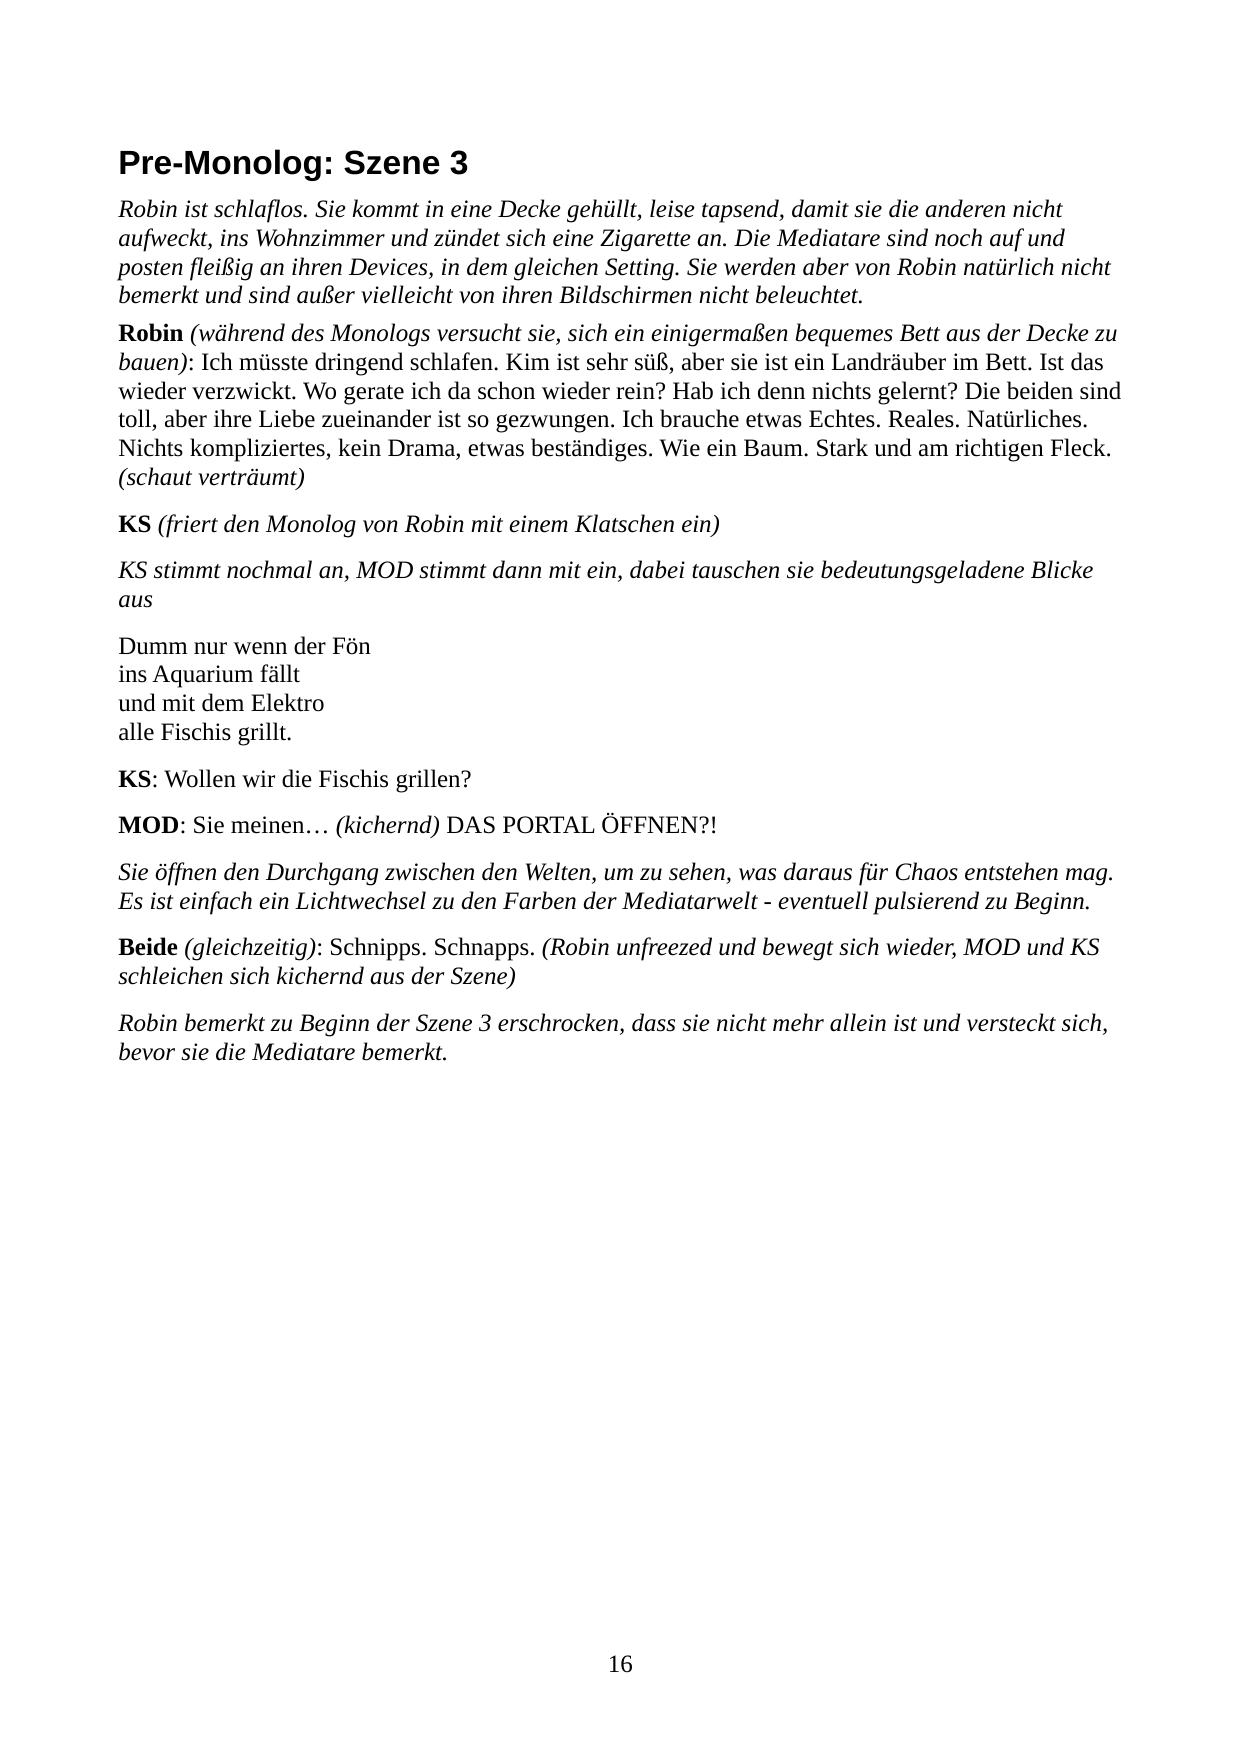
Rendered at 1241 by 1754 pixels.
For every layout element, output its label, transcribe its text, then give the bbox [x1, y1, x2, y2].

subtitle Pre-Monolog: Szene 3 [118, 143, 1122, 182]
text Robin ist schlaflos. Sie kommt in eine Decke gehüllt, leise tapsend, damit sie die anderen nicht aufweckt, ins Wohnzimmer und zündet sich eine Zigarette an. Die Mediatare sind noch auf und posten fleißig an ihren Devices, in dem gleichen Setting. Sie werden aber von Robin natürlich nicht bemerkt und sind außer vielleicht von ihren Bildschirmen nicht beleuchtet. [118, 194, 1122, 309]
text Beide (gleichzeitig): Schnipps. Schnapps. (Robin unfreezed und bewegt sich wieder, MOD und KS schleichen sich kichernd aus der Szene) [118, 932, 1122, 990]
text Sie öffnen den Durchgang zwischen den Welten, um zu sehen, was daraus für Chaos entstehen mag. Es ist einfach ein Lichtwechsel zu den Farben der Mediatarwelt - eventuell pulsierend zu Beginn. [118, 857, 1122, 914]
text Dumm nur wenn der Fön ins Aquarium fällt und mit dem Elektro alle Fischis grillt. [118, 631, 1122, 746]
text Robin (während des Monologs versucht sie, sich ein einigermaßen bequemes Bett aus der Decke zu bauen): Ich müsste dringend schlafen. Kim ist sehr süß, aber sie ist ein Landräuber im Bett. Ist das wieder verzwickt. Wo gerate ich da schon wieder rein? Hab ich denn nichts gelernt? Die beiden sind toll, aber ihre Liebe zueinander ist so gezwungen. Ich brauche etwas Echtes. Reales. Natürliches. Nichts kompliziertes, kein Drama, etwas beständiges. Wie ein Baum. Stark und am richtigen Fleck. (schaut verträumt) [118, 318, 1122, 491]
text KS stimmt nochmal an, MOD stimmt dann mit ein, dabei tauschen sie bedeutungsgeladene Blicke aus [118, 555, 1122, 613]
text Robin bemerkt zu Beginn der Szene 3 erschrocken, dass sie nicht mehr allein ist und versteckt sich, bevor sie die Mediatare bemerkt. [118, 1008, 1122, 1065]
text MOD: Sie meinen… (kichernd) DAS PORTAL ÖFFNEN?! [118, 810, 1122, 839]
text KS: Wollen wir die Fischis grillen? [118, 764, 1122, 792]
text KS (friert den Monolog von Robin mit einem Klatschen ein) [118, 509, 1122, 537]
